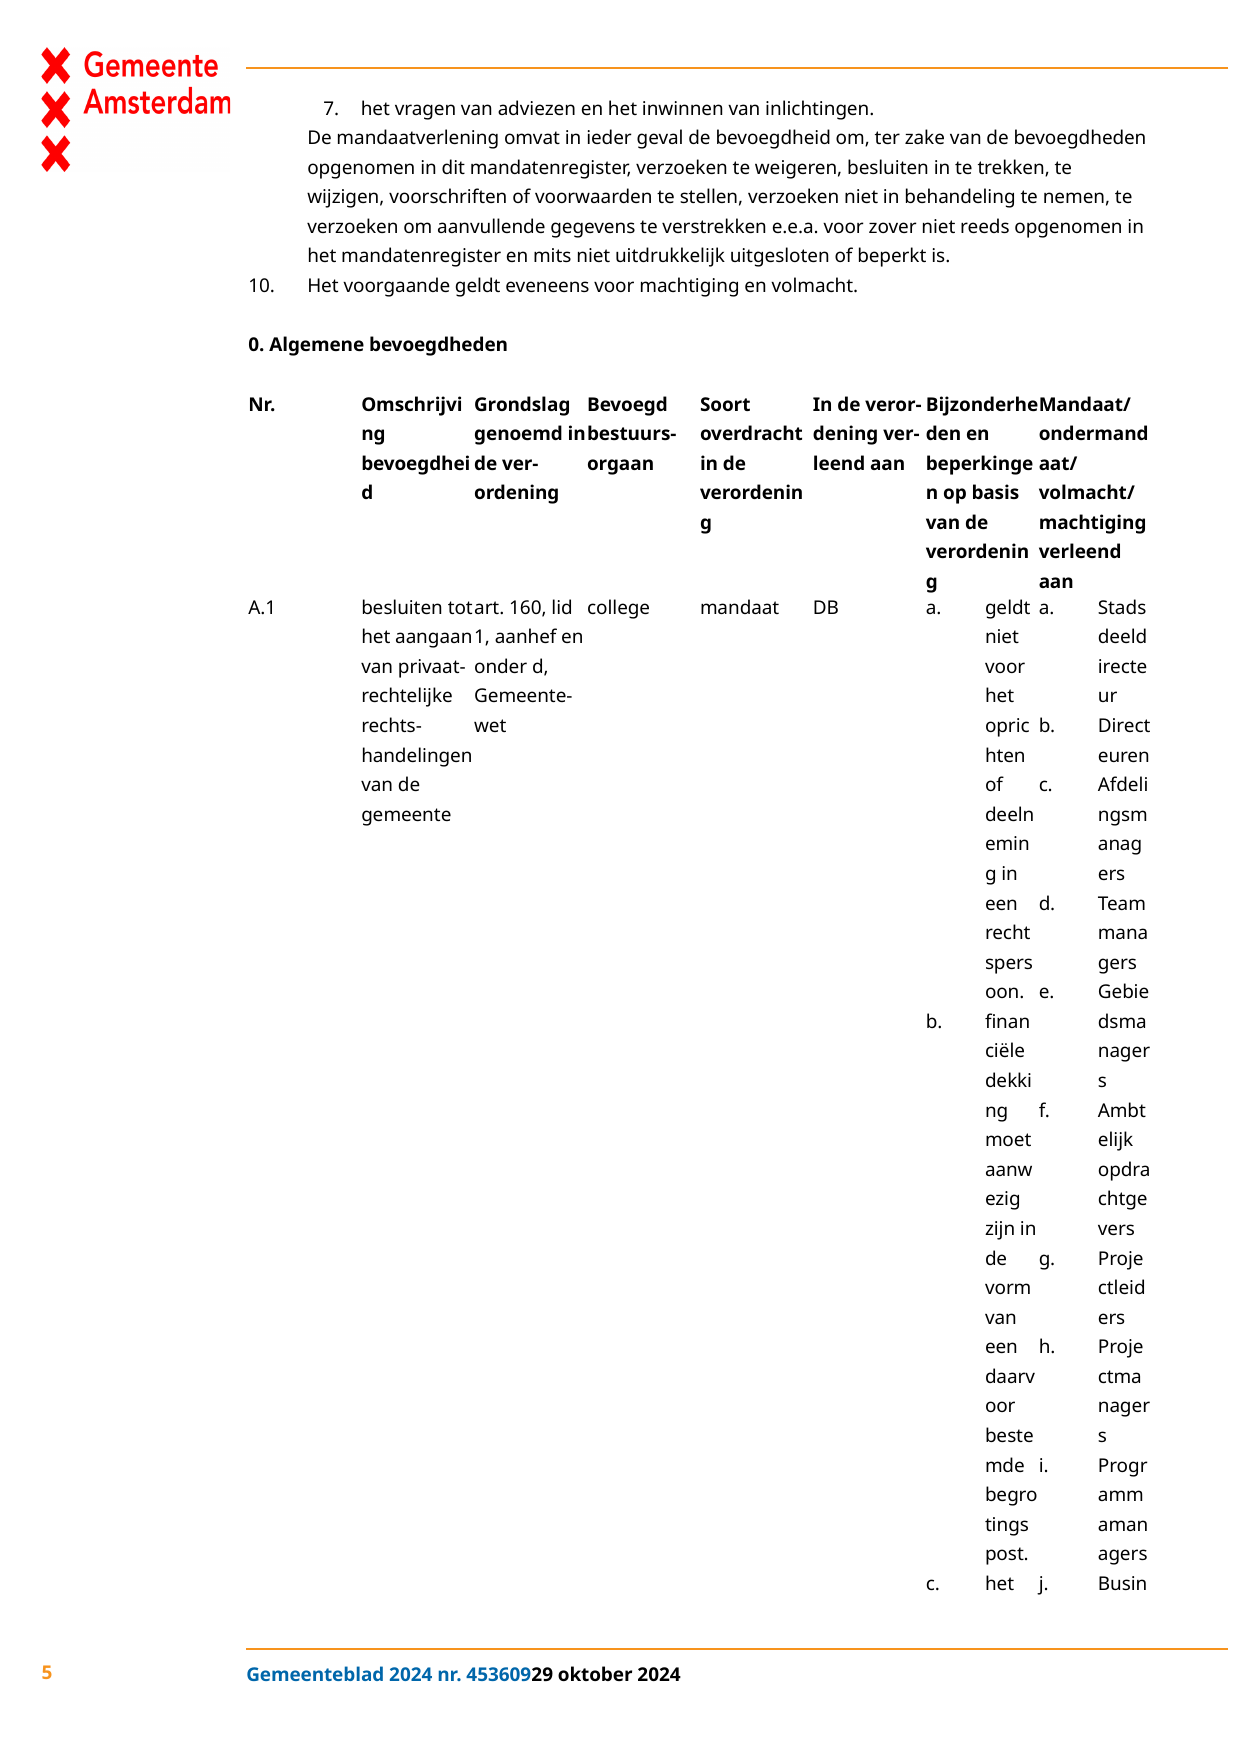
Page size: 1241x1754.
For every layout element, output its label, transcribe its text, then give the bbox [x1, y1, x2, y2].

table_cell Stadsdeeldirecteur Directeuren Afdelingsmanagers Teammanagers Gebiedsmanagers Ambtelijk opdrachtgevers Projectleiders Projectmanagers Programmamanagers Businesscontrollers Tot een maximum bedrag conform de Budgethoudersregeling Amsterdam 2023. Noot 1: De ondergemandateerde bevoegdheid is beperkt tot privaatrechtelijke rechtshandelingen: voor zover het aangaan van die rechtshandelingen voortvloeien uit de aan het betreffende onderdeel of functie opgedragen taak of werkzaamheden; tot het aanschaffen van goederen, het huren of leasen van bedrijfsmiddelen, het inhuren van personeel, alsmede het vervreemden van overtollige goederen, voor zover deze goederen niet meer zijn vereist voor de bedrijfsvoering, dan wel het vervreemden van goederen die het resultaat zijn van die bedrijfsvoering, alles voor zover deze rechtshandelingen noodzakelijk zijn voor een goed en doelmatig functioneren van het stadsdeel; het verlenen van advies- of onderzoeksopdrachten, voor zover deze betrekking hebben op het werkterrein van het stadsdeel of het betreffende onderdeel of functie en noodzakelijk zijn voor een goed en doelmatig functioneren van het stadsdeel. Hierbij geldt de voorwaarde dat de voor de genoemde rechtshandeling gemoeide financiële dekking aanwezig is in de vorm van een daar voor bestemde begrotingspost of daarvoor beschikbaar gesteld krediet. Noot 2: Er is ook onder mandaat voor besluiten tot het aangaan van overeenkomsten waarin wordt overgegaan tot het verhuren van gemeentelijke eigendommen, indien er sprake is van een goed gekeurd vastgoed (gebieds-)plan, aan: Stadsdeeldirecteur Afdelingsmanager Sport en Recreatie Directeur Ruimte en Duurzaamheid Directeur Gemeentelijk Vastgoed [1039, 594, 1152, 1596]
table_cell mandaat [700, 594, 813, 1596]
table_cell A.1 [248, 594, 361, 1596]
table_header Mandaat/ondermandaat/ volmacht/machtiging verleend aan [1039, 391, 1152, 594]
table_header Grondslag genoemd in de ver-ordening [474, 391, 587, 594]
table_header In de veror-dening ver-leend aan [813, 391, 926, 594]
list het vragen van adviezen en het inwinnen van inlichtingen. [323, 95, 1152, 121]
table_cell DB [813, 594, 926, 1596]
table_cell geldt niet voor het oprichten of deelneming in een rechtspersoon. financiële dekking moet aanwezig zijn in de vorm van een daarvoor bestemde begrotingspost. het aangaan van de rechtshandeling moet voortvloeien uit de aan het dagelijks bestuur expliciet opgedragen taken en bevoegdheden. de rechtshandelingen vinden plaats binnen stedelijke kaders, dit betekent in elk geval in lijn met de nota inkopen en aanbesteden, de aanbestedings-instructies, de nota 10 wegen, het leningen- en garantiebeleid, de nota doelgericht op afstand 2. het aangaan van een rechtshandeling heeft betrekking op het verhaal van kosten van de grondexploitatie bij een ruimtelijk besluit, als bedoeld in artikel 6.24 Wro. [926, 594, 1038, 1596]
table_header Nr. [248, 391, 361, 594]
table_cell besluiten tot het aangaan van privaat-rechtelijke rechts-handelingen van de gemeente [361, 594, 474, 1596]
list De mandaatverlening omvat in ieder geval de bevoegdheid om, ter zake van de bevoegdheden opgenomen in dit mandatenregister, verzoeken te weigeren, besluiten in te trekken, te wijzigen, voorschriften of voorwaarden te stellen, verzoeken niet in behandeling te nemen, te verzoeken om aanvullende gegevens te verstrekken e.e.a. voor zover niet reeds opgenomen in het mandatenregister en mits niet uitdrukkelijk uitgesloten of beperkt is. [248, 124, 1152, 268]
table_cell college [587, 594, 700, 1596]
text 0. Algemene bevoegdheden [248, 331, 1152, 357]
table_cell art. 160, lid 1, aanhef en onder d, Gemeente-wet [474, 594, 587, 1596]
table_header Omschrijving bevoegdheid [361, 391, 474, 594]
picture [41, 47, 231, 172]
table_header Soort overdracht in de verordening [700, 391, 813, 594]
list Het voorgaande geldt eveneens voor machtiging en volmacht. [248, 272, 1152, 298]
table_header Bevoegd bestuurs-orgaan [587, 391, 700, 594]
table_header Bijzonderheden en beperkingen op basis van de verordening [926, 391, 1038, 594]
